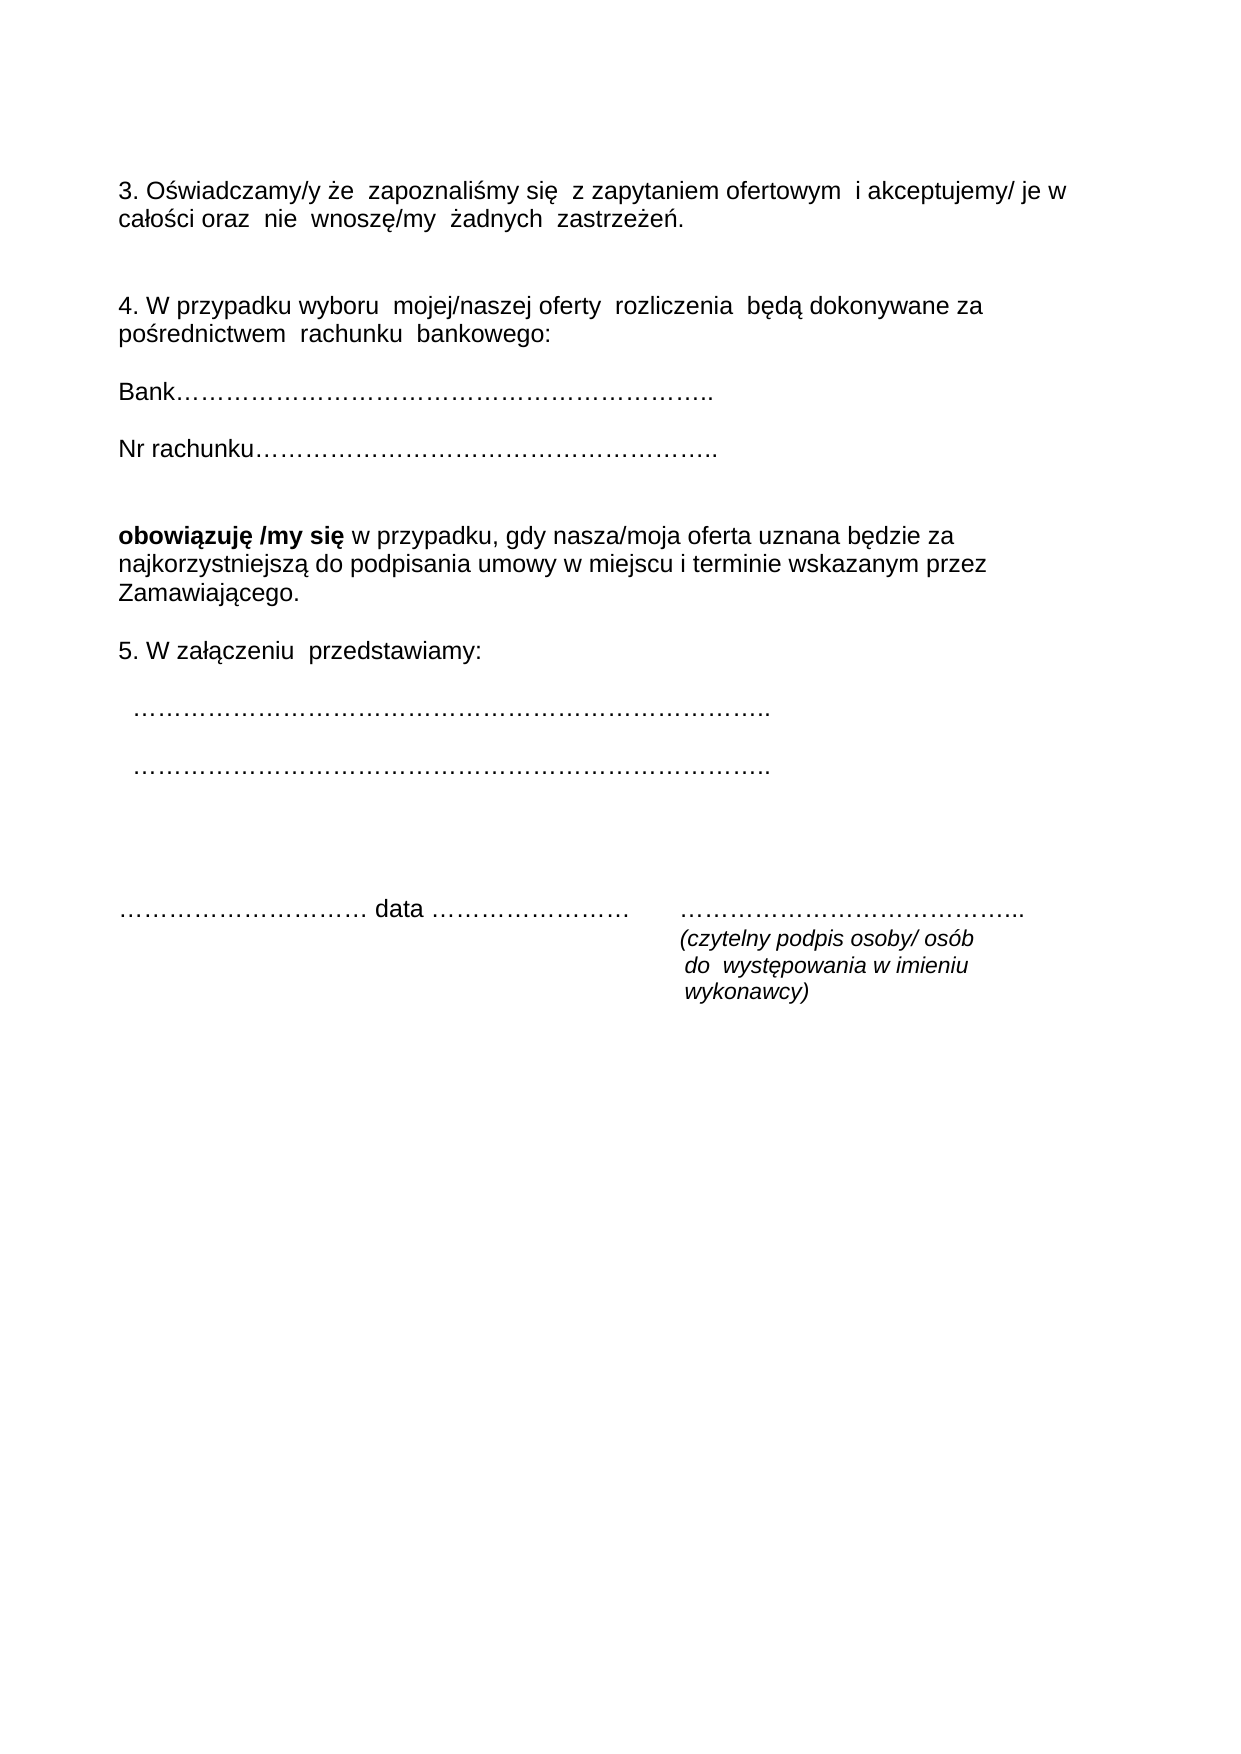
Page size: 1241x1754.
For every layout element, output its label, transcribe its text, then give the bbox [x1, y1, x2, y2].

text Nr rachunku……………………………………………….. [118, 434, 1122, 463]
text wykonawcy) [118, 978, 1122, 1004]
text do występowania w imieniu [118, 952, 1122, 978]
text 5. W załączeniu przedstawiamy: [118, 636, 1122, 664]
text 3. Oświadczamy/y że zapoznaliśmy się z zapytaniem ofertowym i akceptujemy/ je w całości oraz nie wnoszę/my żadnych zastrzeżeń. [118, 176, 1122, 233]
text obowiązuję /my się w przypadku, gdy nasza/moja oferta uznana będzie za najkorzystniejszą do podpisania umowy w miejscu i terminie wskazanym przez Zamawiającego. [118, 521, 1122, 607]
text Bank……………………………………………………….. [118, 377, 1122, 406]
text ………………………… data …………………… …………………………………... [118, 894, 1122, 923]
text ………………………………………………………………….. [118, 693, 1122, 722]
text 4. W przypadku wyboru mojej/naszej oferty rozliczenia będą dokonywane za pośrednictwem rachunku bankowego: [118, 291, 1122, 348]
text (czytelny podpis osoby/ osób [118, 923, 1122, 952]
text ………………………………………………………………….. [118, 751, 1122, 779]
